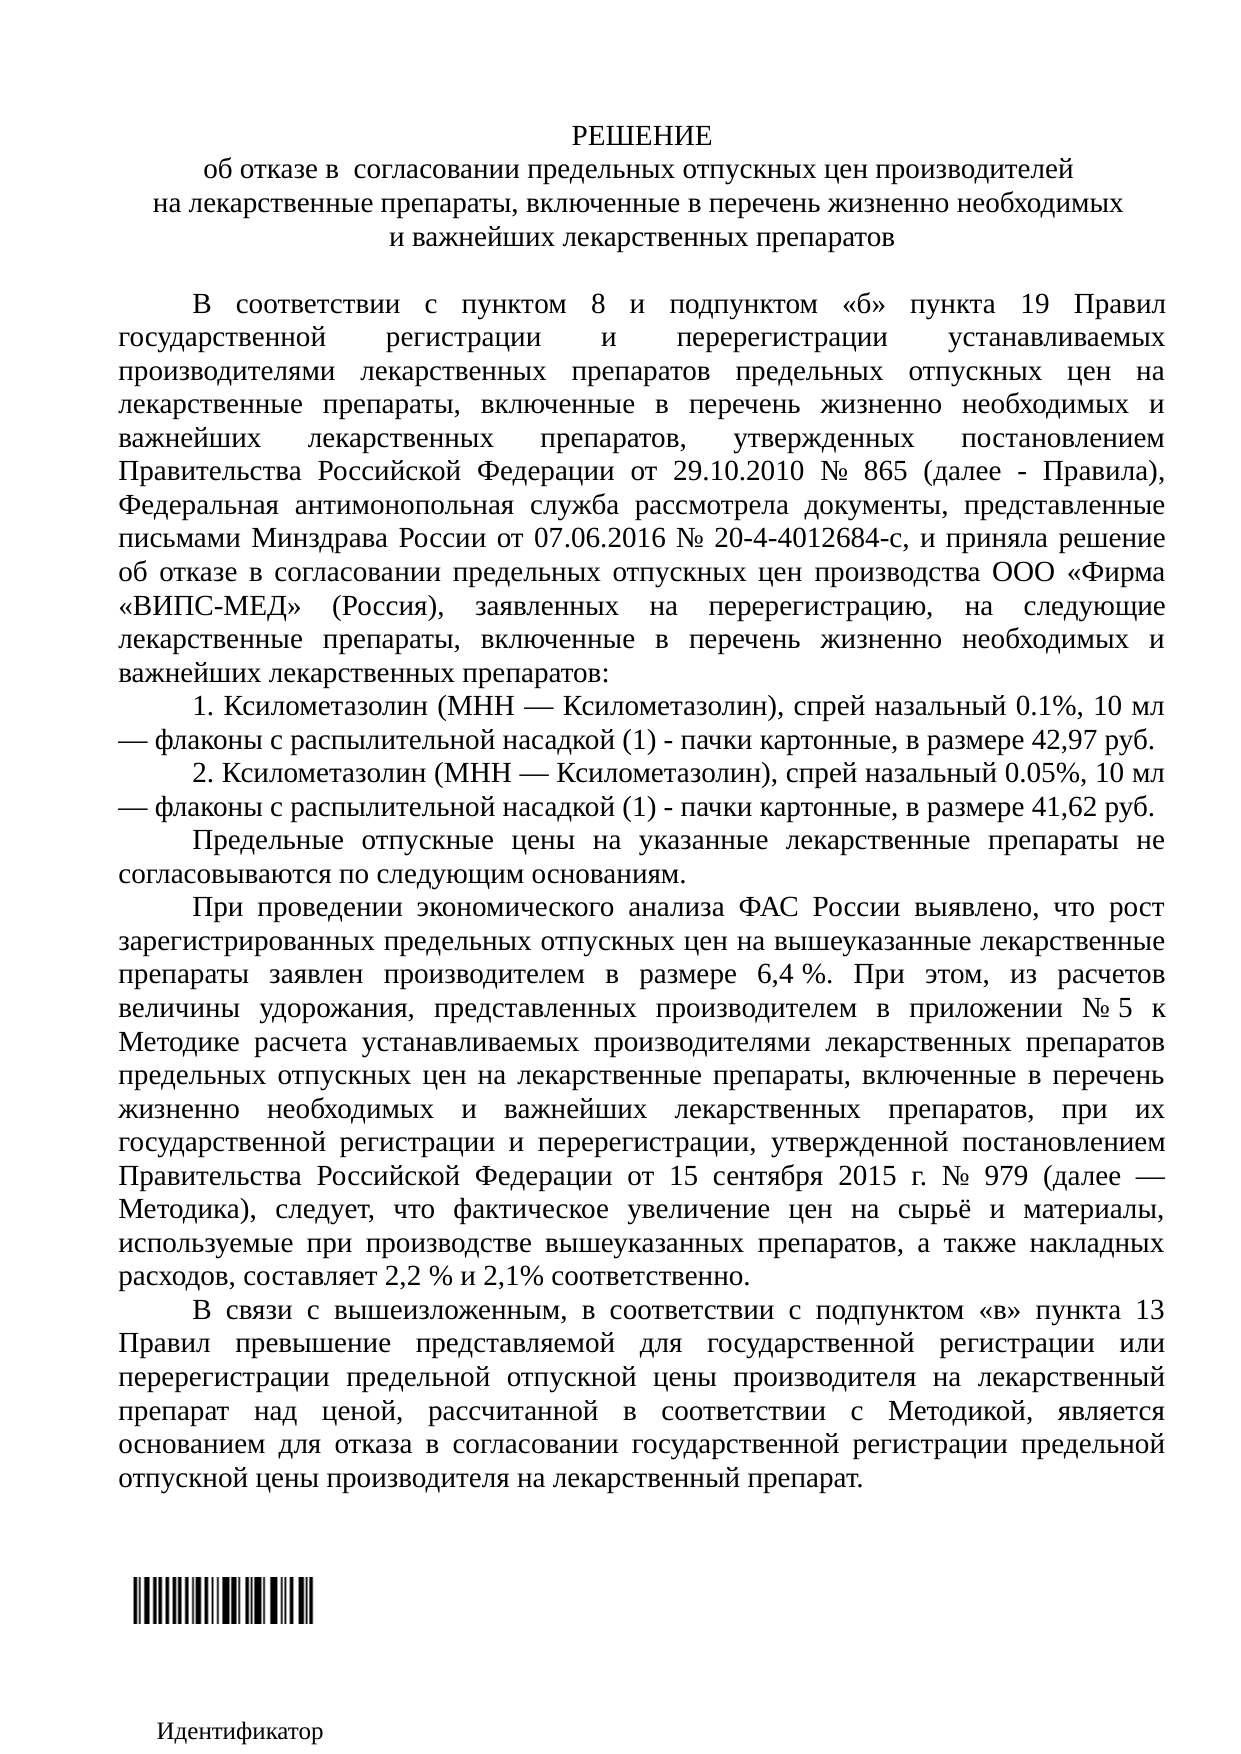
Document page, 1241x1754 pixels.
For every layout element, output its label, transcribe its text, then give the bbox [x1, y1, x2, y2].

picture [118, 1577, 331, 1624]
text об отказе в согласовании предельных отпускных цен производителей [118, 152, 1166, 185]
text на лекарственные препараты, включенные в перечень жизненно необходимых [118, 185, 1166, 219]
text В связи с вышеизложенным, в соответствии с подпунктом «в» пункта 13 Правил превышение представляемой для государственной регистрации или перерегистрации предельной отпускной цены производителя на лекарственный препарат над ценой, рассчитанной в соответствии с Методикой, является основанием для отказа в согласовании государственной регистрации предельной отпускной цены производителя на лекарственный препарат. [118, 1292, 1166, 1493]
text 1. Ксилометазолин (МНН — Ксилометазолин), спрей назальный 0.1%, 10 мл — флаконы с распылительной насадкой (1) - пачки картонные, в размере 42,97 руб. [118, 688, 1166, 755]
text Предельные отпускные цены на указанные лекарственные препараты не согласовываются по следующим основаниям. [118, 822, 1166, 889]
text В соответствии с пунктом 8 и подпунктом «б» пункта 19 Правил государственной регистрации и перерегистрации устанавливаемых производителями лекарственных препаратов предельных отпускных цен на лекарственные препараты, включенные в перечень жизненно необходимых и важнейших лекарственных препаратов, утвержденных постановлением Правительства Российской Федерации от 29.10.2010 № 865 (далее - Правила), Федеральная антимонопольная служба рассмотрела документы, представленные письмами Минздрава России от 07.06.2016 № 20-4-4012684-с, и приняла решение об отказе в согласовании предельных отпускных цен производства ООО «Фирма «ВИПС-МЕД» (Россия), заявленных на перерегистрацию, на следующие лекарственные препараты, включенные в перечень жизненно необходимых и важнейших лекарственных препаратов: [118, 286, 1166, 688]
text При проведении экономического анализа ФАС России выявлено, что рост зарегистрированных предельных отпускных цен на вышеуказанные лекарственные препараты заявлен производителем в размере 6,4 %. При этом, из расчетов величины удорожания, представленных производителем в приложении № 5 к Методике расчета устанавливаемых производителями лекарственных препаратов предельных отпускных цен на лекарственные препараты, включенные в перечень жизненно необходимых и важнейших лекарственных препаратов, при их государственной регистрации и перерегистрации, утвержденной постановлением Правительства Российской Федерации от 15 сентября 2015 г. № 979 (далее — Методика), следует, что фактическое увеличение цен на сырьё и материалы, используемые при производстве вышеуказанных препаратов, а также накладных расходов, составляет 2,2 % и 2,1% соответственно. [118, 889, 1166, 1292]
text и важнейших лекарственных препаратов [118, 219, 1166, 252]
text 2. Ксилометазолин (МНН — Ксилометазолин), спрей назальный 0.05%, 10 мл — флаконы с распылительной насадкой (1) - пачки картонные, в размере 41,62 руб. [118, 755, 1166, 822]
